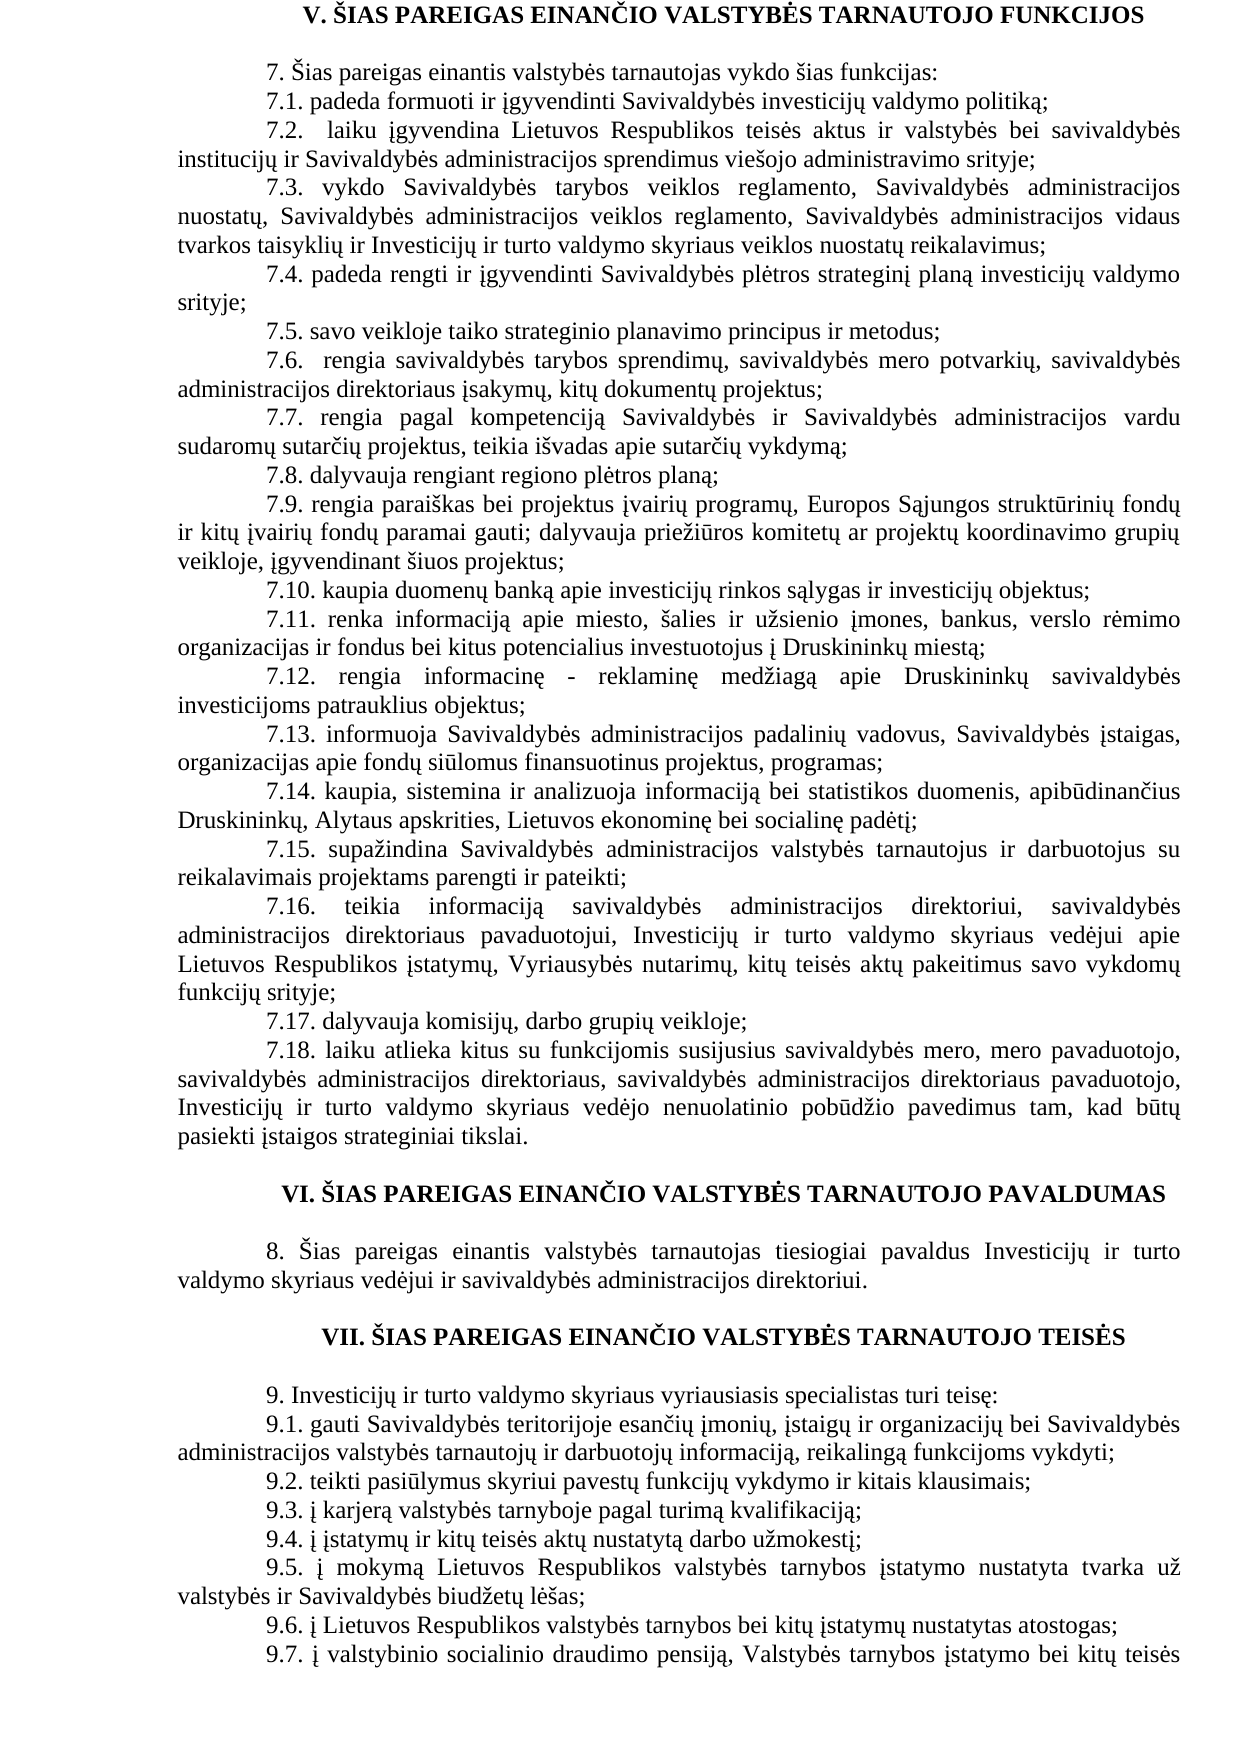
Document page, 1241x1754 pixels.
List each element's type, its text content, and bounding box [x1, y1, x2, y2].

text 7.9. rengia paraiškas bei projektus įvairių programų, Europos Sąjungos struktūrinių fondų ir kitų įvairių fondų paramai gauti; dalyvauja priežiūros komitetų ar projektų koordinavimo grupių veikloje, įgyvendinant šiuos projektus; [177, 489, 1181, 575]
text 9.6. į Lietuvos Respublikos valstybės tarnybos bei kitų įstatymų nustatytas atostogas; [177, 1610, 1181, 1639]
text 7.4. padeda rengti ir įgyvendinti Savivaldybės plėtros strateginį planą investicijų valdymo srityje; [177, 259, 1181, 316]
text 7.6. rengia savivaldybės tarybos sprendimų, savivaldybės mero potvarkių, savivaldybės administracijos direktoriaus įsakymų, kitų dokumentų projektus; [177, 345, 1181, 402]
text 9.7. į valstybinio socialinio draudimo pensiją, Valstybės tarnybos įstatymo bei kitų teisės [177, 1639, 1181, 1667]
text 9.2. teikti pasiūlymus skyriui pavestų funkcijų vykdymo ir kitais klausimais; [177, 1466, 1181, 1495]
text 7.16. teikia informaciją savivaldybės administracijos direktoriui, savivaldybės administracijos direktoriaus pavaduotojui, Investicijų ir turto valdymo skyriaus vedėjui apie Lietuvos Respublikos įstatymų, Vyriausybės nutarimų, kitų teisės aktų pakeitimus savo vykdomų funkcijų srityje; [177, 891, 1181, 1006]
text V. ŠIAS PAREIGAS EINANČIO VALSTYBĖS TARNAUTOJO FUNKCIJOS [177, 0, 1181, 29]
text 7.15. supažindina Savivaldybės administracijos valstybės tarnautojus ir darbuotojus su reikalavimais projektams parengti ir pateikti; [177, 834, 1181, 891]
text 7.1. padeda formuoti ir įgyvendinti Savivaldybės investicijų valdymo politiką; [177, 86, 1181, 115]
text 7.8. dalyvauja rengiant regiono plėtros planą; [177, 460, 1181, 489]
text VI. ŠIAS PAREIGAS EINANČIO VALSTYBĖS TARNAUTOJO PAVALDUMAS [177, 1179, 1181, 1207]
text 9.3. į karjerą valstybės tarnyboje pagal turimą kvalifikaciją; [177, 1495, 1181, 1524]
text 7.10. kaupia duomenų banką apie investicijų rinkos sąlygas ir investicijų objektus; [177, 575, 1181, 604]
text 7.18. laiku atlieka kitus su funkcijomis susijusius savivaldybės mero, mero pavaduotojo, savivaldybės administracijos direktoriaus, savivaldybės administracijos direktoriaus pavaduotojo, Investicijų ir turto valdymo skyriaus vedėjo nenuolatinio pobūdžio pavedimus tam, kad būtų pasiekti įstaigos strateginiai tikslai. [177, 1035, 1181, 1150]
text VII. ŠIAS PAREIGAS EINANČIO VALSTYBĖS TARNAUTOJO TEISĖS [177, 1322, 1181, 1351]
text 7.13. informuoja Savivaldybės administracijos padalinių vadovus, Savivaldybės įstaigas, organizacijas apie fondų siūlomus finansuotinus projektus, programas; [177, 719, 1181, 776]
text 7.14. kaupia, sistemina ir analizuoja informaciją bei statistikos duomenis, apibūdinančius Druskininkų, Alytaus apskrities, Lietuvos ekonominę bei socialinę padėtį; [177, 776, 1181, 834]
text 7. Šias pareigas einantis valstybės tarnautojas vykdo šias funkcijas: [177, 57, 1181, 86]
text 7.11. renka informaciją apie miesto, šalies ir užsienio įmones, bankus, verslo rėmimo organizacijas ir fondus bei kitus potencialius investuotojus į Druskininkų miestą; [177, 604, 1181, 661]
text 7.7. rengia pagal kompetenciją Savivaldybės ir Savivaldybės administracijos vardu sudaromų sutarčių projektus, teikia išvadas apie sutarčių vykdymą; [177, 402, 1181, 460]
text 9.4. į įstatymų ir kitų teisės aktų nustatytą darbo užmokestį; [177, 1524, 1181, 1552]
text 7.17. dalyvauja komisijų, darbo grupių veikloje; [177, 1006, 1181, 1035]
text 7.2. laiku įgyvendina Lietuvos Respublikos teisės aktus ir valstybės bei savivaldybės institucijų ir Savivaldybės administracijos sprendimus viešojo administravimo srityje; [177, 115, 1181, 172]
text 9.5. į mokymą Lietuvos Respublikos valstybės tarnybos įstatymo nustatyta tvarka už valstybės ir Savivaldybės biudžetų lėšas; [177, 1552, 1181, 1610]
text 7.3. vykdo Savivaldybės tarybos veiklos reglamento, Savivaldybės administracijos nuostatų, Savivaldybės administracijos veiklos reglamento, Savivaldybės administracijos vidaus tvarkos taisyklių ir Investicijų ir turto valdymo skyriaus veiklos nuostatų reikalavimus; [177, 172, 1181, 259]
text 8. Šias pareigas einantis valstybės tarnautojas tiesiogiai pavaldus Investicijų ir turto valdymo skyriaus vedėjui ir savivaldybės administracijos direktoriui. [177, 1236, 1181, 1294]
text 9. Investicijų ir turto valdymo skyriaus vyriausiasis specialistas turi teisę: [177, 1380, 1181, 1409]
text 9.1. gauti Savivaldybės teritorijoje esančių įmonių, įstaigų ir organizacijų bei Savivaldybės administracijos valstybės tarnautojų ir darbuotojų informaciją, reikalingą funkcijoms vykdyti; [177, 1409, 1181, 1466]
text 7.5. savo veikloje taiko strateginio planavimo principus ir metodus; [177, 316, 1181, 345]
text 7.12. rengia informacinę - reklaminę medžiagą apie Druskininkų savivaldybės investicijoms patrauklius objektus; [177, 661, 1181, 719]
